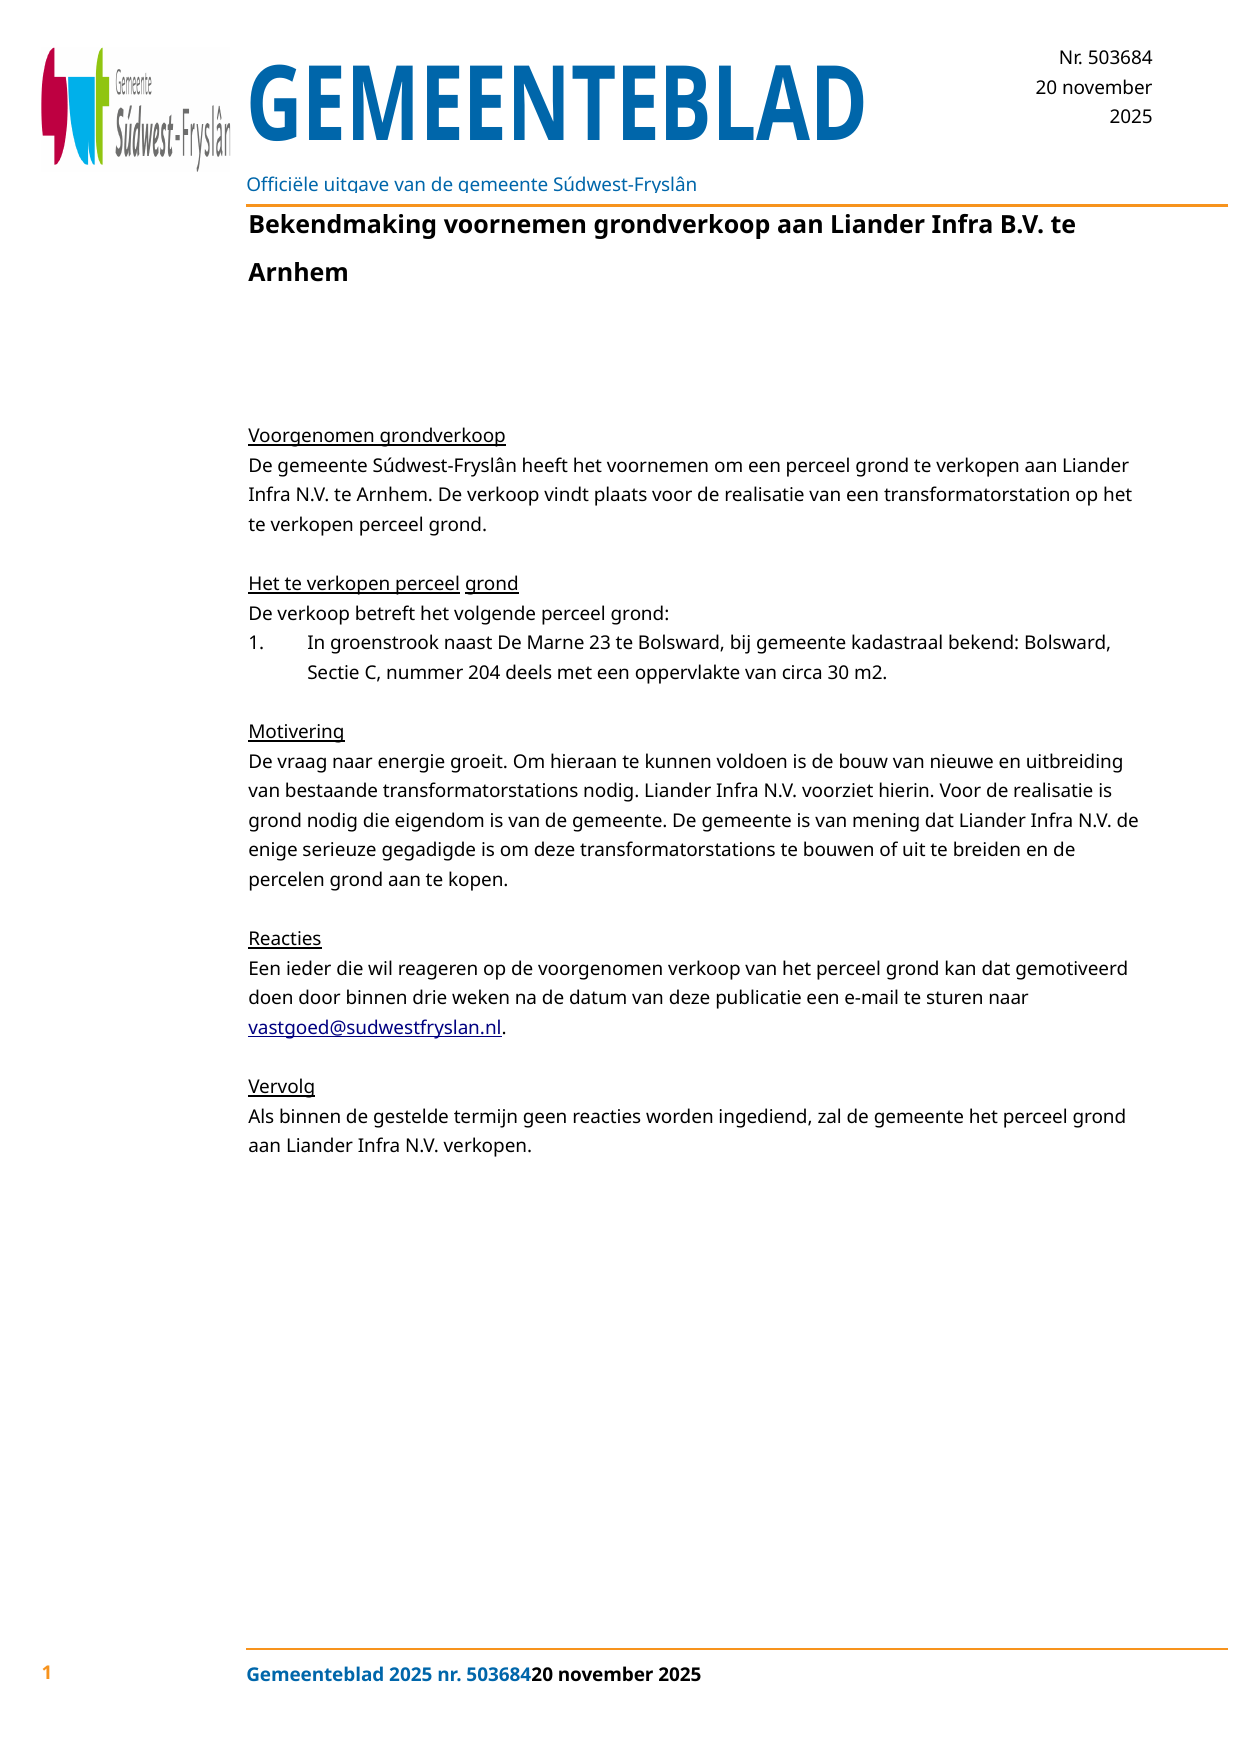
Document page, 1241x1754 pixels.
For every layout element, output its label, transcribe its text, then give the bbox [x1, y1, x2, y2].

text Voorgenomen grondverkoop [248, 422, 1152, 448]
text Als binnen de gestelde termijn geen reacties worden ingediend, zal de gemeente het perceel grond aan Liander Infra N.V. verkopen. [248, 1103, 1152, 1158]
text De verkoop betreft het volgende perceel grond: [248, 600, 1152, 626]
text Bekendmaking voornemen grondverkoop aan Liander Infra B.V. te Arnhem [248, 207, 1152, 288]
list In groenstrook naast De Marne 23 te Bolsward, bij gemeente kadastraal bekend: Bolsward, Sectie C, nummer 204 deels met een oppervlakte van circa 30 m2. [248, 629, 1152, 685]
text De gemeente Súdwest-Fryslân heeft het voornemen om een perceel grond te verkopen aan Liander Infra N.V. te Arnhem. De verkoop vindt plaats voor de realisatie van een transformatorstation op het te verkopen perceel grond. [248, 452, 1152, 537]
text Reacties [248, 925, 1152, 951]
text Vervolg [248, 1073, 1152, 1099]
text Een ieder die wil reageren op de voorgenomen verkoop van het perceel grond kan dat gemotiveerd doen door binnen drie weken na de datum van deze publicatie een e-mail te sturen naar vastgoed@sudwestfryslan.nl. [248, 955, 1152, 1040]
text Motivering [248, 718, 1152, 744]
picture [41, 47, 231, 172]
text De vraag naar energie groeit. Om hieraan te kunnen voldoen is de bouw van nieuwe en uitbreiding van bestaande transformatorstations nodig. Liander Infra N.V. voorziet hierin. Voor de realisatie is grond nodig die eigendom is van de gemeente. De gemeente is van mening dat Liander Infra N.V. de enige serieuze gegadigde is om deze transformatorstations te bouwen of uit te breiden en de percelen grond aan te kopen. [248, 748, 1152, 892]
text Het te verkopen perceel grond [248, 570, 1152, 596]
